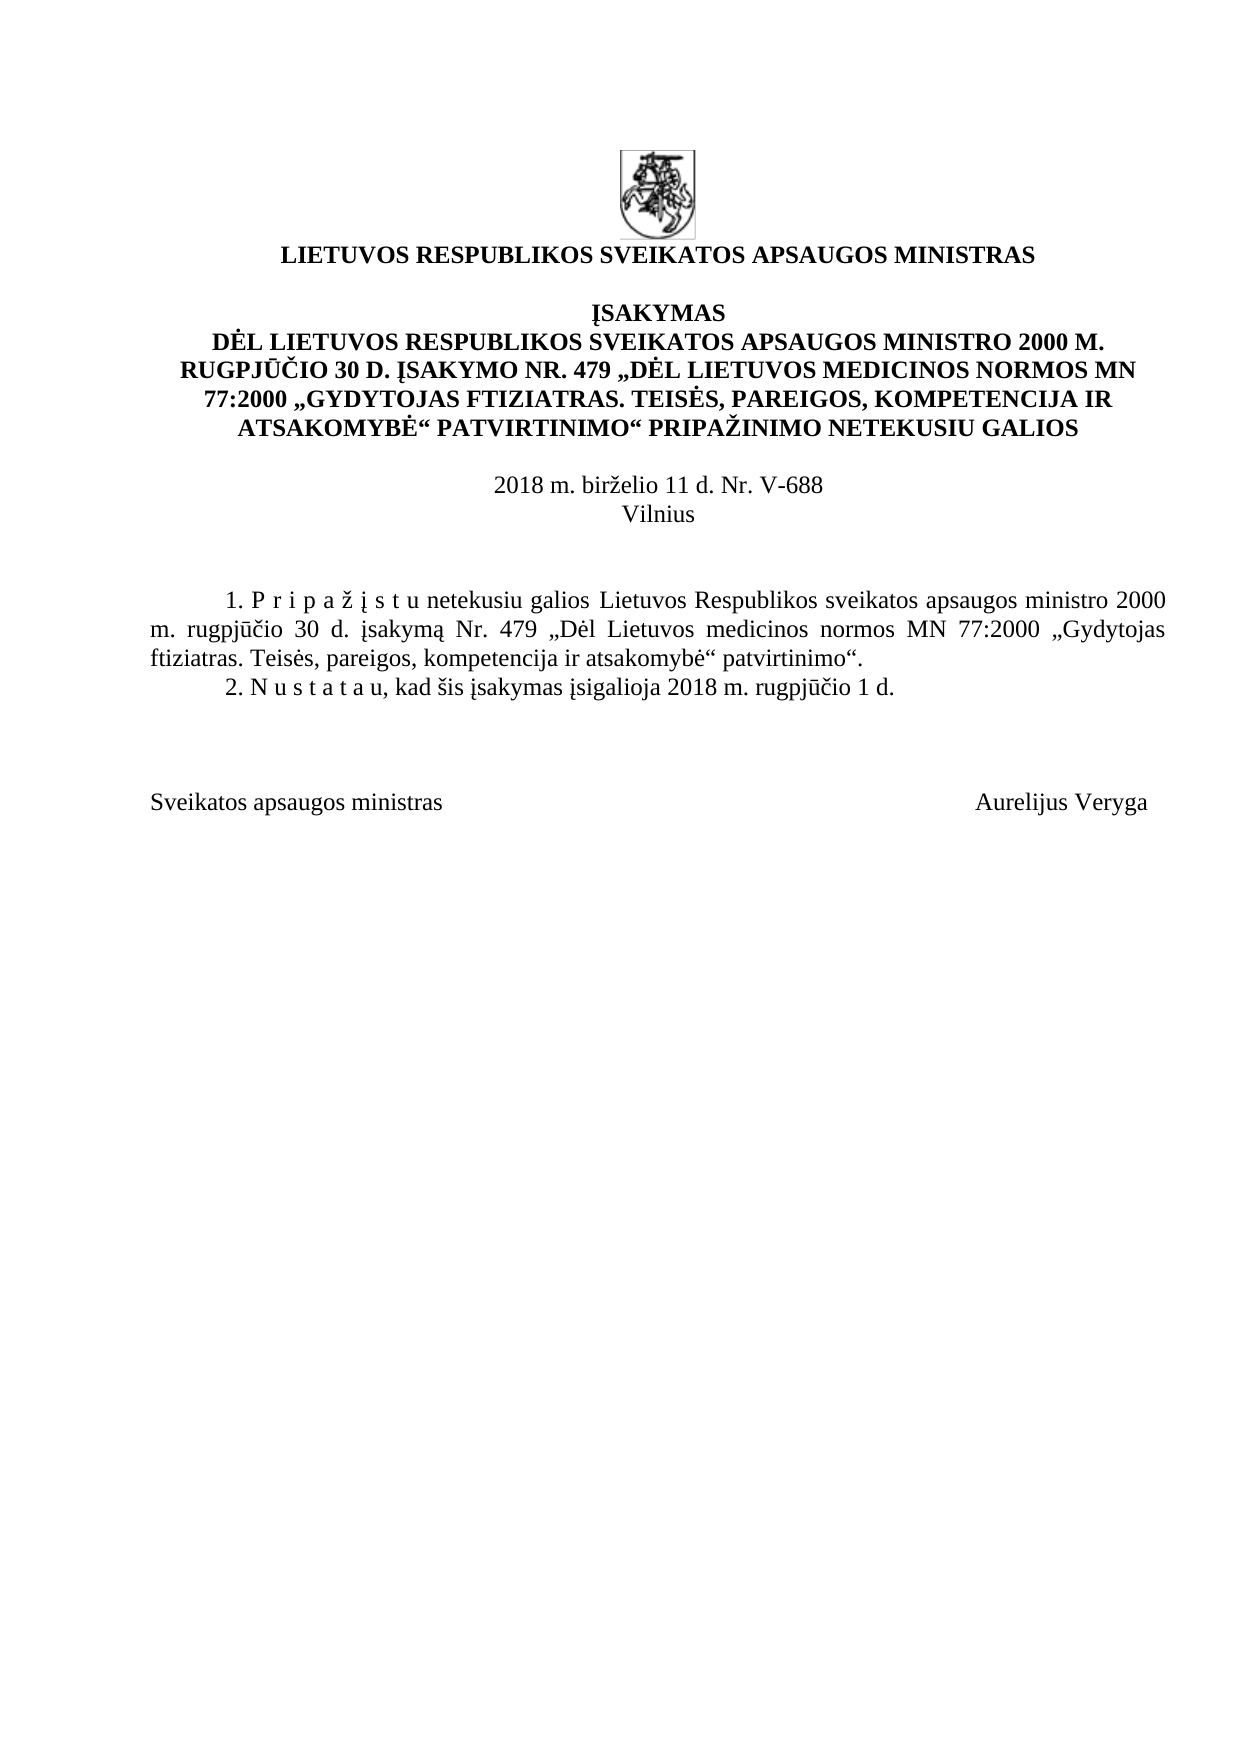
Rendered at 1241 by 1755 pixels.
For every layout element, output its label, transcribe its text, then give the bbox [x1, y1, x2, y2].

text 2. N u s t a t a u, kad šis įsakymas įsigalioja 2018 m. rugpjūčio 1 d. [150, 672, 1167, 701]
text LIETUVOS RESPUBLIKOS SVEIKATOS APSAUGOS MINISTRAS [150, 241, 1167, 269]
text Sveikatos apsaugos ministras Aurelijus Veryga [150, 787, 1167, 816]
text Vilnius [150, 499, 1167, 528]
text 2018 m. birželio 11 d. Nr. V-688 [150, 471, 1167, 499]
text 1. P r i p a ž į s t u netekusiu galios Lietuvos Respublikos sveikatos apsaugos ministro 2000 m. rugpjūčio 30 d. įsakymą Nr. 479 „Dėl Lietuvos medicinos normos MN 77:2000 „Gydytojas ftiziatras. Teisės, pareigos, kompetencija ir atsakomybė“ patvirtinimo“. [150, 586, 1167, 672]
text DĖL LIETUVOS RESPUBLIKOS SVEIKATOS APSAUGOS MINISTRO 2000 M. RUGPJŪČIO 30 D. ĮSAKYMO NR. 479 „DĖL LIETUVOS MEDICINOS NORMOS MN 77:2000 „GYDYTOJAS FTIZIATRAS. TEISĖS, PAREIGOS, KOMPETENCIJA IR ATSAKOMYBĖ“ PATVIRTINIMO“ PRIPAŽINIMO NETEKUSIU GALIOS [150, 327, 1167, 442]
text ĮSAKYMAS [150, 298, 1167, 327]
